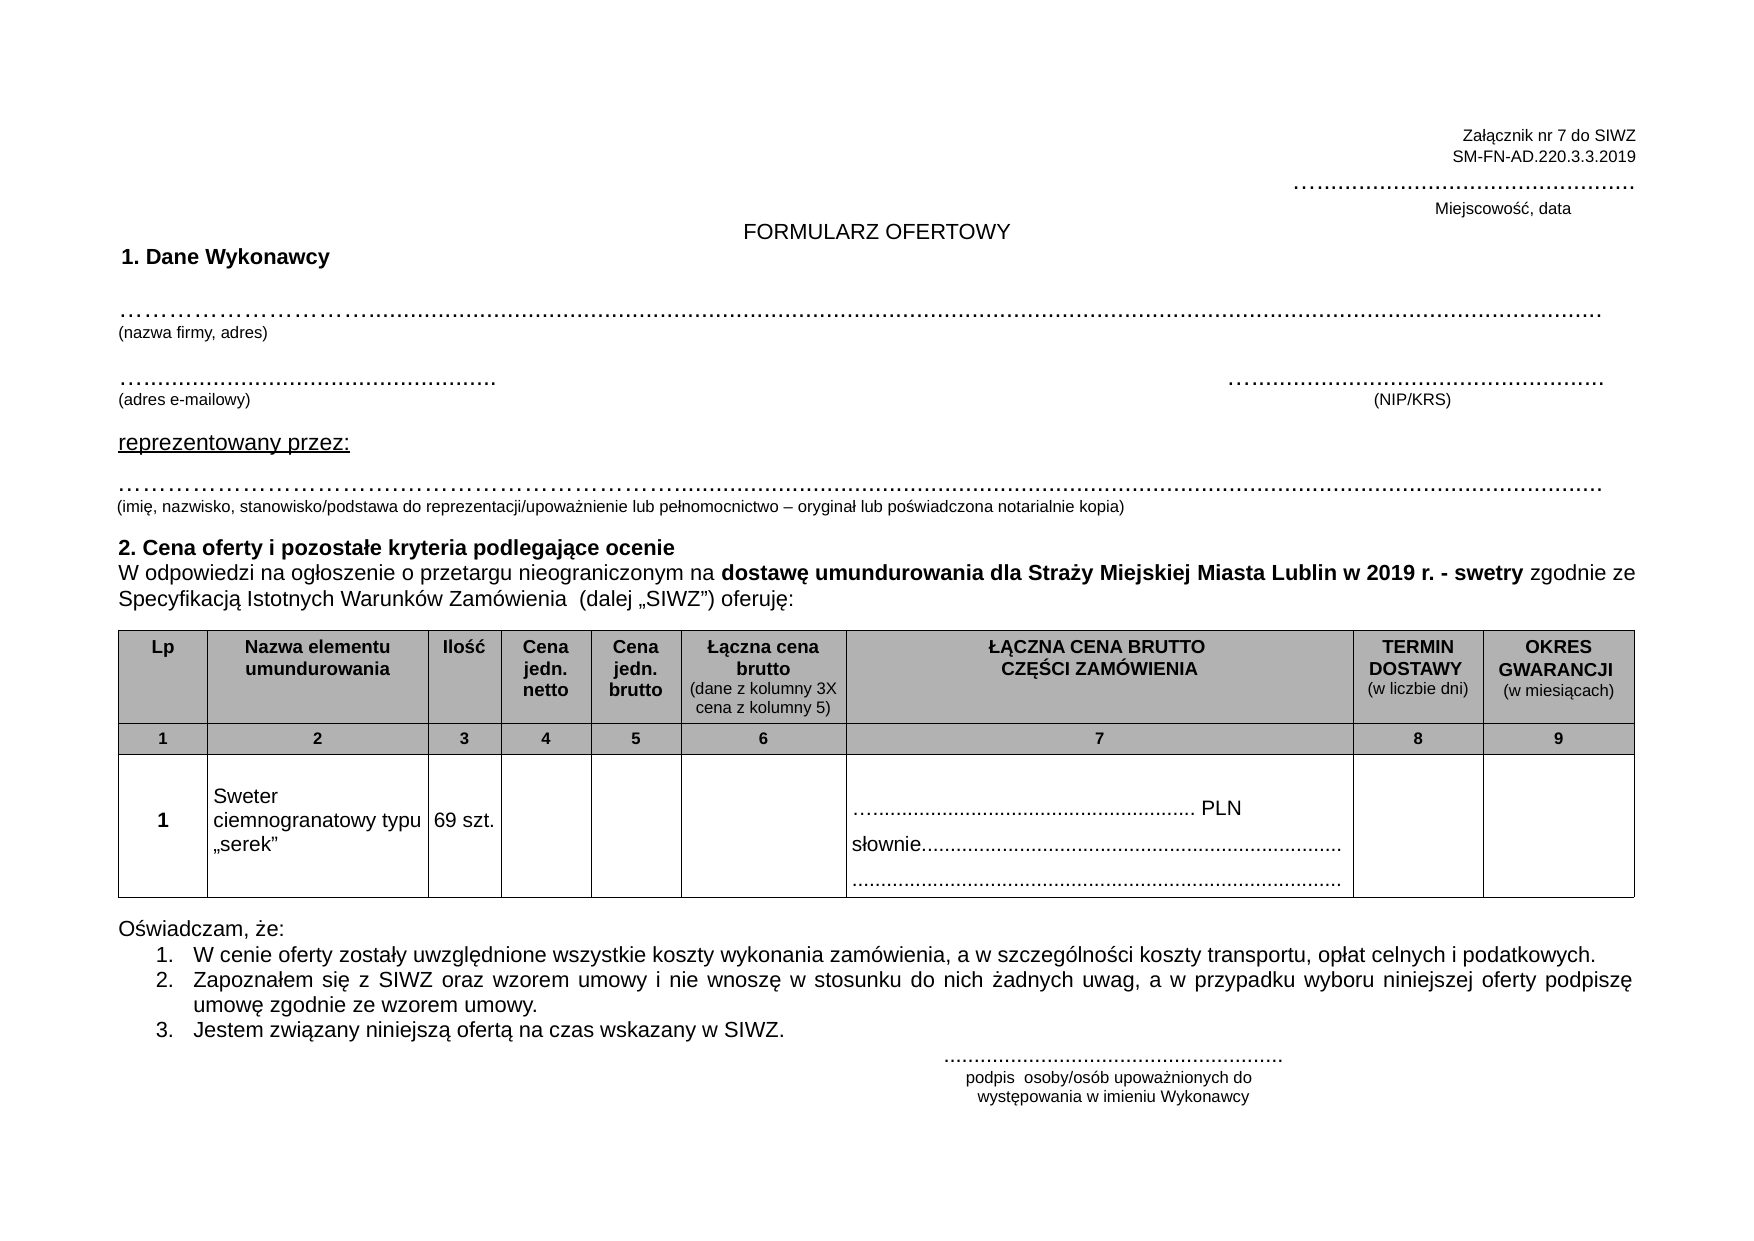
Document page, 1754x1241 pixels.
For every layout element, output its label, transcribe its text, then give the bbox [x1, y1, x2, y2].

text W odpowiedzi na ogłoszenie o przetargu nieograniczonym na dostawę umundurowania dla Straży Miejskiej Miasta Lublin w 2019 r. - swetry zgodnie ze Specyfikacją Istotnych Warunków Zamówienia (dalej „SIWZ”) oferuję: [118, 560, 1636, 611]
table_cell 69 szt. [429, 755, 501, 897]
text ….............................................. [118, 166, 1636, 195]
text Załącznik nr 7 do SIWZ [118, 118, 1636, 147]
table_cell [1484, 755, 1634, 897]
table_cell 5 [592, 724, 681, 754]
text …................................................... …................................................... [118, 361, 1636, 390]
text ………………………….................................................................................................................................................................................. [118, 294, 1636, 323]
table_cell …........................................................ PLN słownie.............................................................................................................................................................. [847, 755, 1353, 897]
text (adres e-mailowy) (NIP/KRS) [118, 390, 1636, 409]
table_header Łączna cena brutto (dane z kolumny 3X cena z kolumny 5) [682, 631, 846, 723]
table_header TERMIN DOSTAWY (w liczbie dni) [1354, 631, 1483, 723]
table_cell 7 [847, 724, 1353, 754]
table_cell [592, 755, 681, 897]
table_cell 9 [1484, 724, 1634, 754]
table_cell [502, 755, 591, 897]
text podpis osoby/osób upoważnionych do [591, 1067, 1636, 1087]
text Oświadczam, że: [118, 916, 1636, 941]
table_header OKRES GWARANCJI (w miesiącach) [1484, 631, 1634, 723]
text SM-FN-AD.220.3.3.2019 [118, 147, 1636, 166]
table_cell [682, 755, 846, 897]
table_cell 2 [208, 724, 428, 754]
table_header Lp [119, 631, 207, 723]
text …………………………….……………………………...................................................................................................................................... (imię, nazwisko, stanowisko/podstawa do reprezentacji/upoważnienie lub pełnomocnictwo – oryginał lub poświadczona notarialnie kopia) [117, 468, 1636, 516]
list Jestem związany niniejszą ofertą na czas wskazany w SIWZ. [156, 1017, 1636, 1042]
list 1. Dane Wykonawcy [121, 244, 1636, 269]
table_cell 6 [682, 724, 846, 754]
table_header Cena jedn. brutto [592, 631, 681, 723]
text FORMULARZ OFERTOWY [118, 219, 1636, 244]
table_header Cena jedn. netto [502, 631, 591, 723]
list W cenie oferty zostały uwzględnione wszystkie koszty wykonania zamówienia, a w szczególności koszty transportu, opłat celnych i podatkowych. [156, 941, 1636, 967]
text ........................................................ [591, 1042, 1636, 1067]
table_header Ilość [429, 631, 501, 723]
table_cell 1 [119, 724, 207, 754]
list Zapoznałem się z SIWZ oraz wzorem umowy i nie wnoszę w stosunku do nich żadnych uwag, a w przypadku wyboru niniejszej oferty podpiszę umowę zgodnie ze wzorem umowy. [156, 967, 1636, 1017]
list 2. Cena oferty i pozostałe kryteria podlegające ocenie [118, 535, 1636, 560]
table_cell Sweter ciemnogranatowy typu „serek” [208, 755, 428, 897]
table_cell 1 [119, 755, 207, 897]
table_cell [1354, 755, 1483, 897]
text występowania w imieniu Wykonawcy [591, 1087, 1636, 1106]
table_header Nazwa elementu umundurowania [208, 631, 428, 723]
text reprezentowany przez: [118, 428, 1636, 455]
table_cell 8 [1354, 724, 1483, 754]
table_header ŁĄCZNA CENA BRUTTO CZĘŚCI ZAMÓWIENIA [847, 631, 1353, 723]
table_cell 4 [502, 724, 591, 754]
text (nazwa firmy, adres) [118, 323, 1636, 342]
table_cell 3 [429, 724, 501, 754]
text Miejscowość, data [118, 195, 1636, 219]
